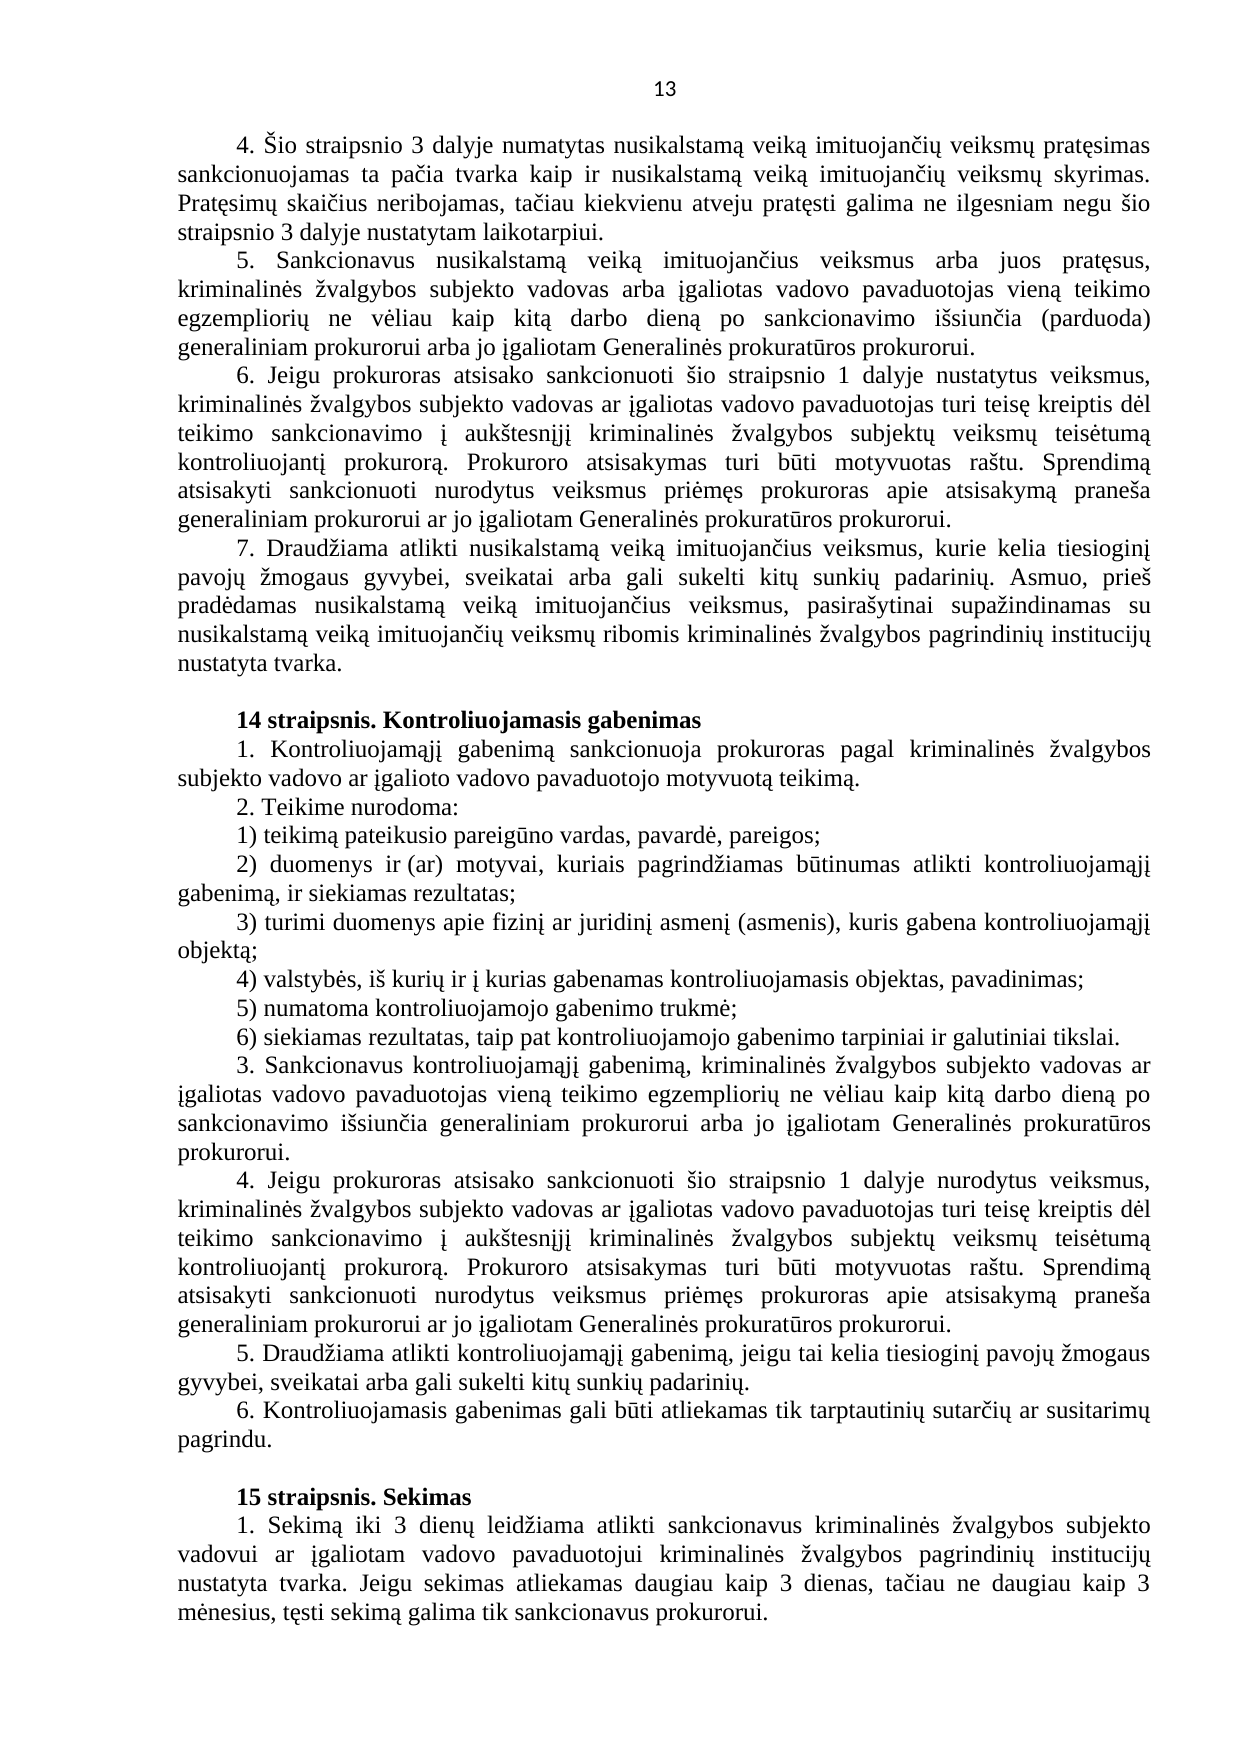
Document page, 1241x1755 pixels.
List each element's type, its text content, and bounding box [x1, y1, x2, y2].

text 3. Sankcionavus kontroliuojamąjį gabenimą, kriminalinės žvalgybos subjekto vadovas ar įgaliotas vadovo pavaduotojas vieną teikimo egzempliorių ne vėliau kaip kitą darbo dieną po sankcionavimo išsiunčia generaliniam prokurorui arba jo įgaliotam Generalinės prokuratūros prokurorui. [177, 1051, 1152, 1166]
text 4. Jeigu prokuroras atsisako sankcionuoti šio straipsnio 1 dalyje nurodytus veiksmus, kriminalinės žvalgybos subjekto vadovas ar įgaliotas vadovo pavaduotojas turi teisę kreiptis dėl teikimo sankcionavimo į aukštesnįjį kriminalinės žvalgybos subjektų veiksmų teisėtumą kontroliuojantį prokurorą. Prokuroro atsisakymas turi būti motyvuotas raštu. Sprendimą atsisakyti sankcionuoti nurodytus veiksmus priėmęs prokuroras apie atsisakymą praneša generaliniam prokurorui ar jo įgaliotam Generalinės prokuratūros prokurorui. [177, 1166, 1152, 1338]
text 15 straipsnis. Sekimas [177, 1482, 1152, 1511]
text 2. Teikime nurodoma: [177, 792, 1152, 821]
text 4) valstybės, iš kurių ir į kurias gabenamas kontroliuojamasis objektas, pavadinimas; [177, 964, 1152, 993]
text 1) teikimą pateikusio pareigūno vardas, pavardė, pareigos; [177, 821, 1152, 849]
text 14 straipsnis. Kontroliuojamasis gabenimas [177, 706, 1152, 734]
text 6. Jeigu prokuroras atsisako sankcionuoti šio straipsnio 1 dalyje nustatytus veiksmus, kriminalinės žvalgybos subjekto vadovas ar įgaliotas vadovo pavaduotojas turi teisę kreiptis dėl teikimo sankcionavimo į aukštesnįjį kriminalinės žvalgybos subjektų veiksmų teisėtumą kontroliuojantį prokurorą. Prokuroro atsisakymas turi būti motyvuotas raštu. Sprendimą atsisakyti sankcionuoti nurodytus veiksmus priėmęs prokuroras apie atsisakymą praneša generaliniam prokurorui ar jo įgaliotam Generalinės prokuratūros prokurorui. [177, 361, 1152, 533]
text 1. Sekimą iki 3 dienų leidžiama atlikti sankcionavus kriminalinės žvalgybos subjekto vadovui ar įgaliotam vadovo pavaduotojui kriminalinės žvalgybos pagrindinių institucijų nustatyta tvarka. Jeigu sekimas atliekamas daugiau kaip 3 dienas, tačiau ne daugiau kaip 3 mėnesius, tęsti sekimą galima tik sankcionavus prokurorui. [177, 1511, 1152, 1626]
text 4. Šio straipsnio 3 dalyje numatytas nusikalstamą veiką imituojančių veiksmų pratęsimas sankcionuojamas ta pačia tvarka kaip ir nusikalstamą veiką imituojančių veiksmų skyrimas. Pratęsimų skaičius neribojamas, tačiau kiekvienu atveju pratęsti galima ne ilgesniam negu šio straipsnio 3 dalyje nustatytam laikotarpiui. [177, 131, 1152, 246]
text 5. Sankcionavus nusikalstamą veiką imituojančius veiksmus arba juos pratęsus, kriminalinės žvalgybos subjekto vadovas arba įgaliotas vadovo pavaduotojas vieną teikimo egzempliorių ne vėliau kaip kitą darbo dieną po sankcionavimo išsiunčia (parduoda) generaliniam prokurorui arba jo įgaliotam Generalinės prokuratūros prokurorui. [177, 246, 1152, 361]
text 6) siekiamas rezultatas, taip pat kontroliuojamojo gabenimo tarpiniai ir galutiniai tikslai. [177, 1022, 1152, 1051]
text 1. Kontroliuojamąjį gabenimą sankcionuoja prokuroras pagal kriminalinės žvalgybos subjekto vadovo ar įgalioto vadovo pavaduotojo motyvuotą teikimą. [177, 734, 1152, 792]
text 5. Draudžiama atlikti kontroliuojamąjį gabenimą, jeigu tai kelia tiesioginį pavojų žmogaus gyvybei, sveikatai arba gali sukelti kitų sunkių padarinių. [177, 1338, 1152, 1396]
text 2) duomenys ir (ar) motyvai, kuriais pagrindžiamas būtinumas atlikti kontroliuojamąjį gabenimą, ir siekiamas rezultatas; [177, 849, 1152, 907]
text 6. Kontroliuojamasis gabenimas gali būti atliekamas tik tarptautinių sutarčių ar susitarimų pagrindu. [177, 1396, 1152, 1453]
text 3) turimi duomenys apie fizinį ar juridinį asmenį (asmenis), kuris gabena kontroliuojamąjį objektą; [177, 907, 1152, 964]
text 7. Draudžiama atlikti nusikalstamą veiką imituojančius veiksmus, kurie kelia tiesioginį pavojų žmogaus gyvybei, sveikatai arba gali sukelti kitų sunkių padarinių. Asmuo, prieš pradėdamas nusikalstamą veiką imituojančius veiksmus, pasirašytinai supažindinamas su nusikalstamą veiką imituojančių veiksmų ribomis kriminalinės žvalgybos pagrindinių institucijų nustatyta tvarka. [177, 533, 1152, 677]
text 5) numatoma kontroliuojamojo gabenimo trukmė; [177, 993, 1152, 1022]
